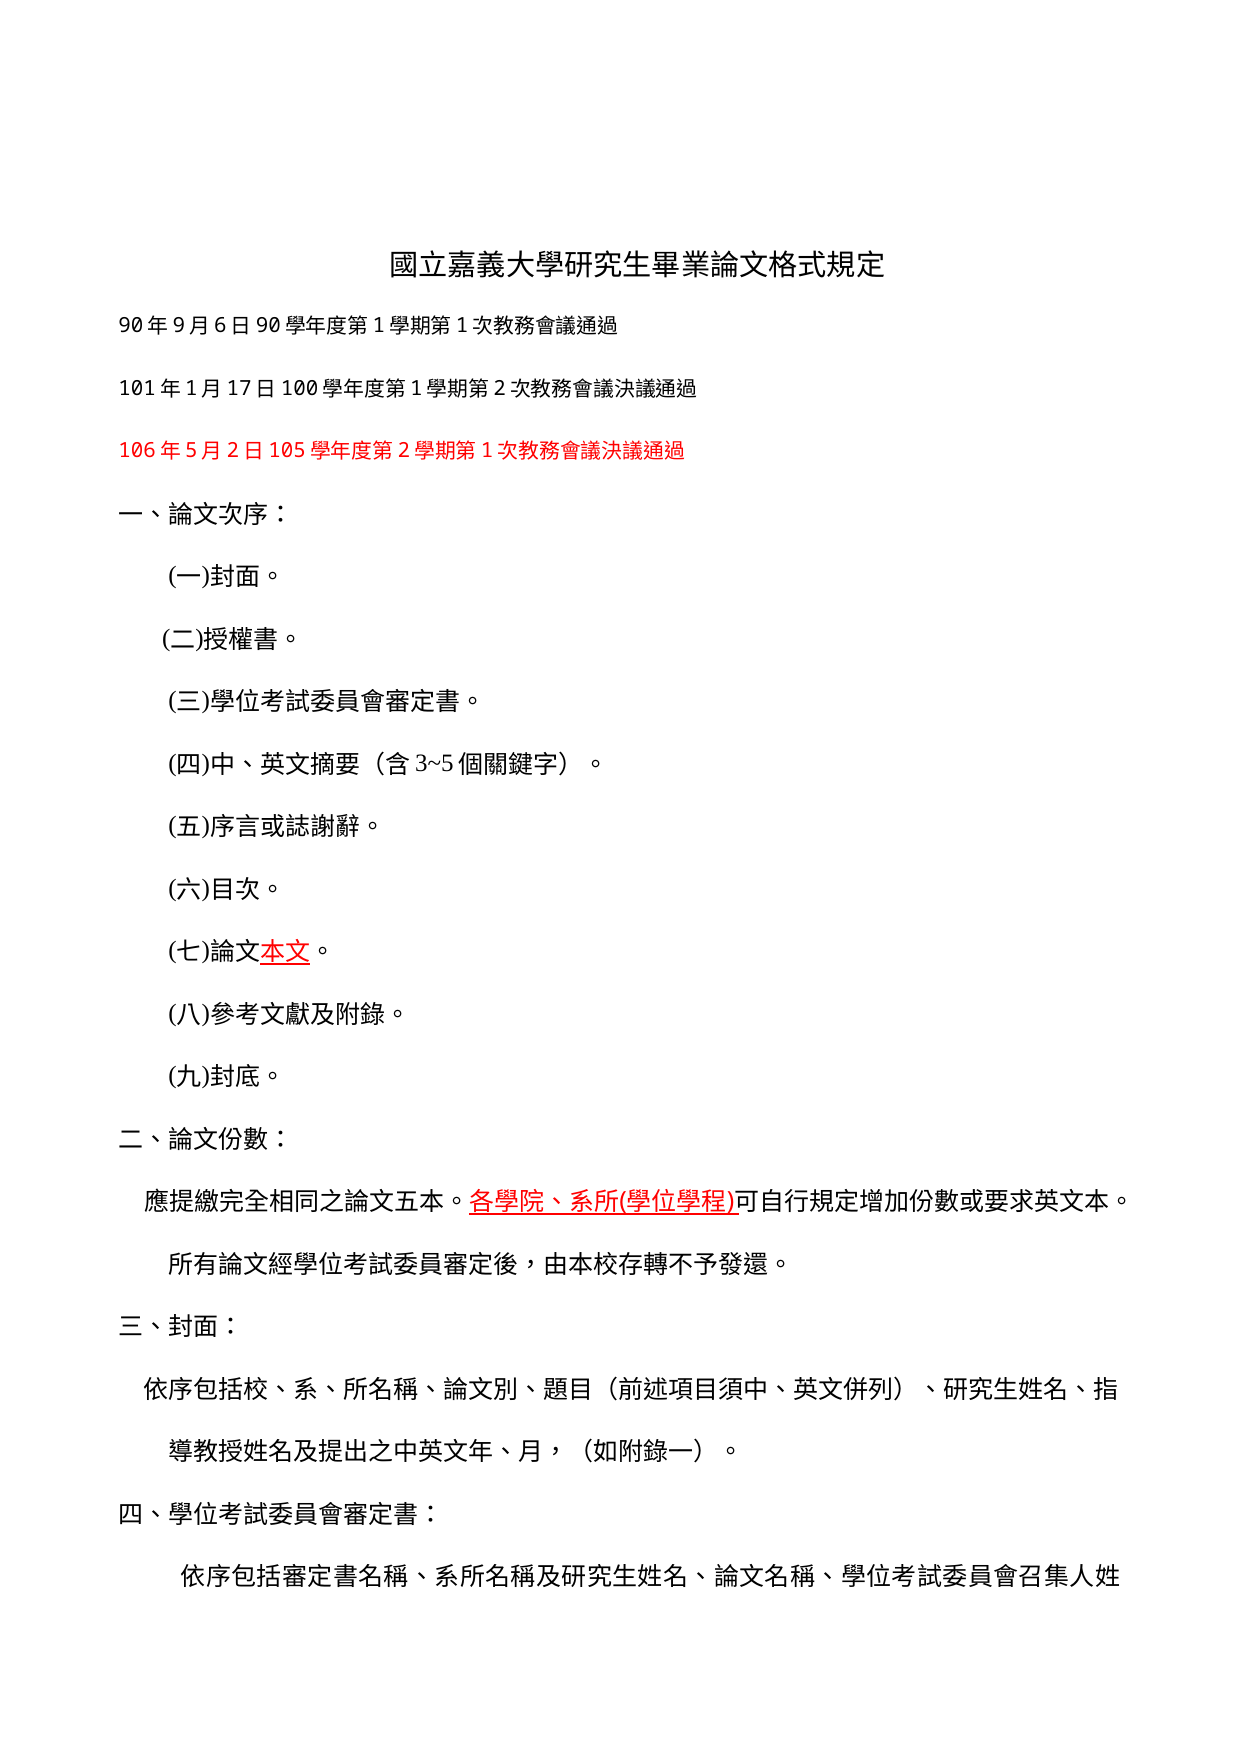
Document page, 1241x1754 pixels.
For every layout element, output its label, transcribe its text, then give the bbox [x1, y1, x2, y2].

text 依序包括審定書名稱、系所名稱及研究生姓名、論文名稱、學位考試委員會召集人姓 [118, 1533, 1122, 1596]
text 依序包括校、系、所名稱、論文別、題目（前述項目須中、英文併列）、研究生姓名、指導教授姓名及提出之中英文年、月，（如附錄一）。 [118, 1346, 1122, 1471]
text 三、封面： [118, 1283, 1122, 1346]
text (三)學位考試委員會審定書。 [168, 658, 1122, 721]
text (五)序言或誌謝辭。 [168, 783, 1122, 846]
text 一、論文次序： [118, 471, 1122, 533]
text 應提繳完全相同之論文五本。各學院、系所(學位學程)可自行規定增加份數或要求英文本。所有論文經學位考試委員審定後，由本校存轉不予發還。 [118, 1158, 1156, 1283]
text (一)封面。 [168, 533, 1122, 596]
text 101年1月17日100學年度第1學期第2次教務會議決議通過 [118, 346, 1156, 408]
text (四)中、英文摘要（含3~5個關鍵字）。 [168, 721, 1122, 783]
text 二、論文份數： [118, 1096, 1122, 1158]
text (六)目次。 [168, 846, 1122, 908]
text 106年5月2日105學年度第2學期第1次教務會議決議通過 [118, 408, 1156, 471]
text (九)封底。 [168, 1033, 1122, 1096]
text 90年9月6日90學年度第1學期第1次教務會議通過 [118, 283, 1156, 346]
text 國立嘉義大學研究生畢業論文格式規定 [118, 221, 1156, 283]
text (八)參考文獻及附錄。 [168, 971, 1122, 1033]
text (二)授權書。 [156, 596, 1122, 658]
text (七)論文本文。 [168, 908, 1122, 971]
text 四、學位考試委員會審定書： [118, 1471, 1122, 1533]
